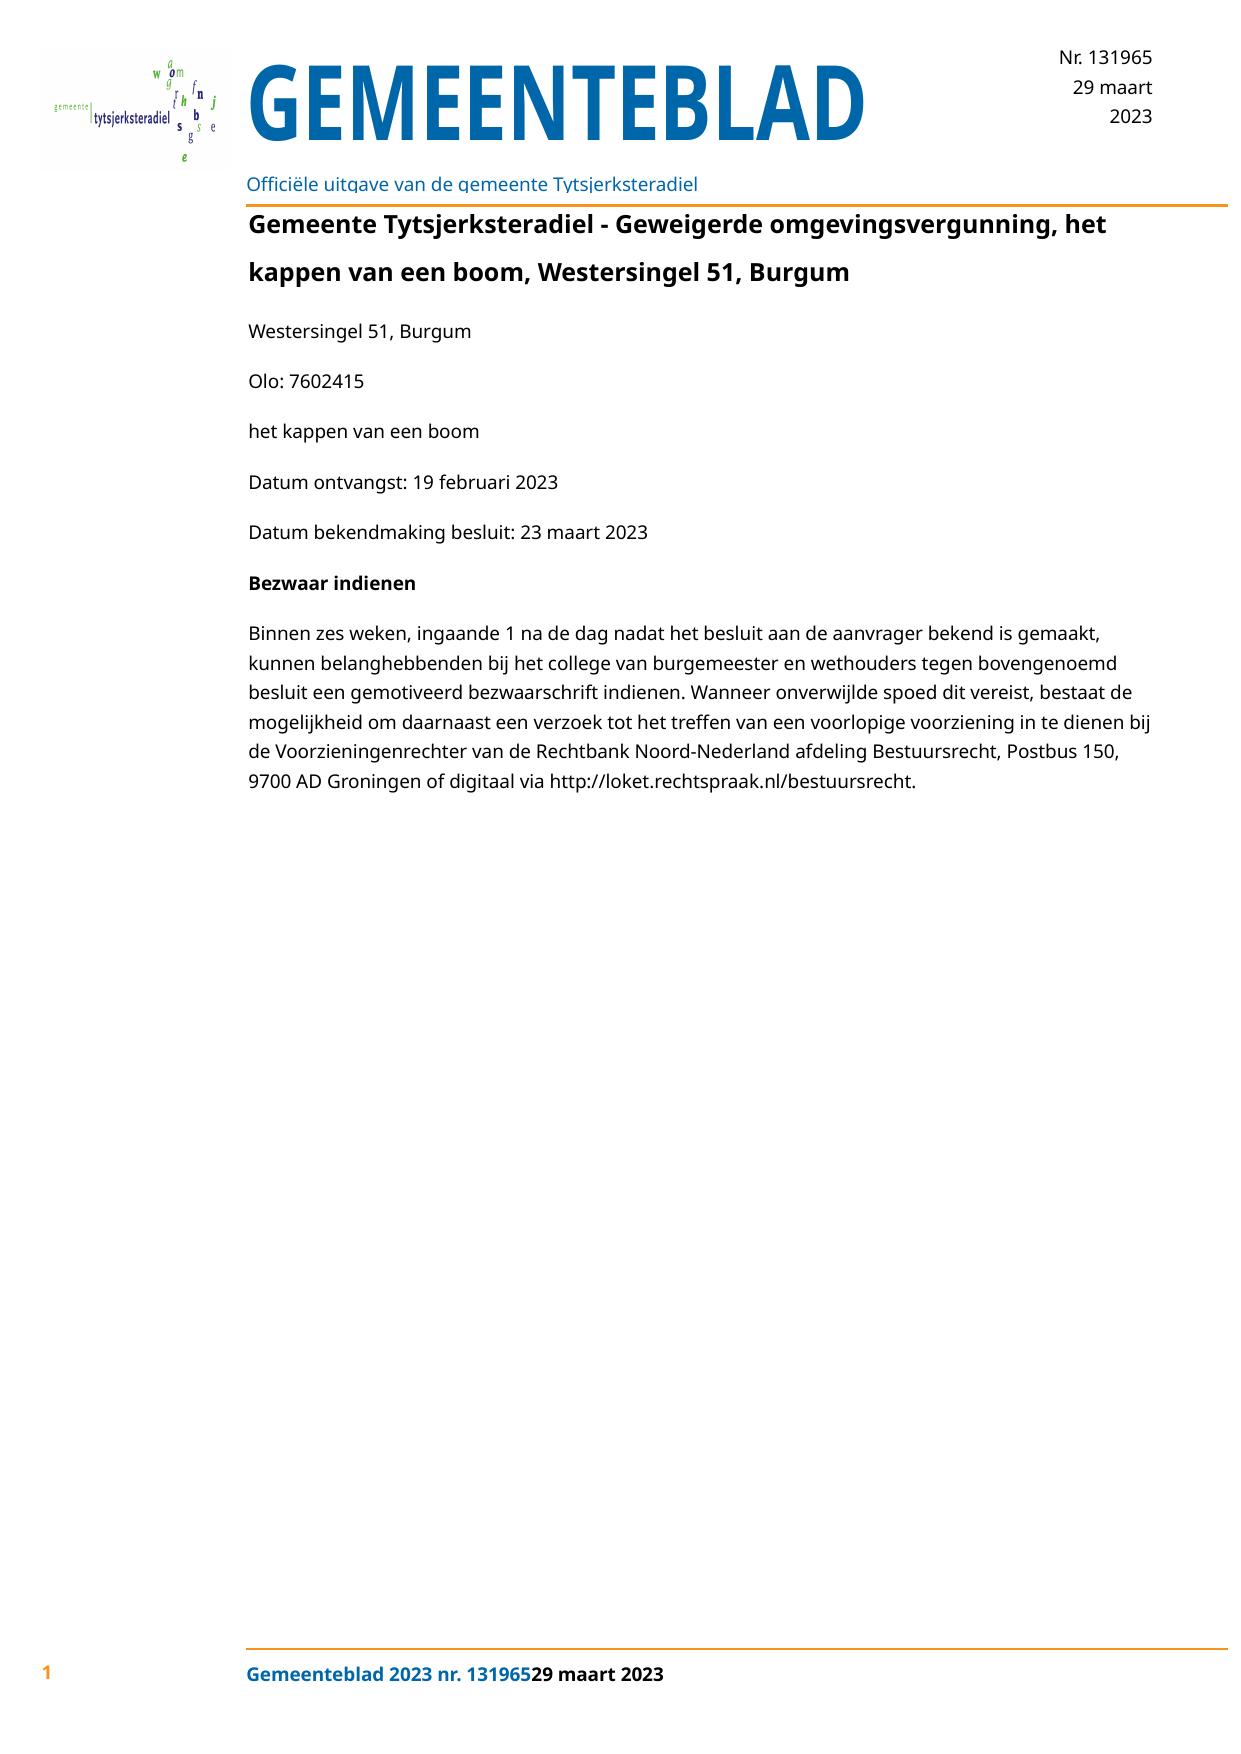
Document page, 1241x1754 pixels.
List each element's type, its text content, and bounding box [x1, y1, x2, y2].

text Olo: 7602415 [248, 368, 1152, 394]
picture [41, 47, 231, 172]
text Bezwaar indienen [248, 570, 1152, 596]
text het kappen van een boom [248, 419, 1152, 444]
text Datum ontvangst: 19 februari 2023 [248, 469, 1152, 495]
text Gemeente Tytsjerksteradiel - Geweigerde omgevingsvergunning, het kappen van een boom, Westersingel 51, Burgum [248, 207, 1152, 288]
text Binnen zes weken, ingaande 1 na de dag nadat het besluit aan de aanvrager bekend is gemaakt, kunnen belanghebbenden bij het college van burgemeester en wethouders tegen bovengenoemd besluit een gemotiveerd bezwaarschrift indienen. Wanneer onverwijlde spoed dit vereist, bestaat de mogelijkheid om daarnaast een verzoek tot het treffen van een voorlopige voorziening in te dienen bij de Voorzieningenrechter van de Rechtbank Noord-Nederland afdeling Bestuursrecht, Postbus 150, 9700 AD Groningen of digitaal via http://loket.rechtspraak.nl/bestuursrecht. [248, 620, 1152, 794]
text Westersingel 51, Burgum [248, 318, 1152, 344]
text Datum bekendmaking besluit: 23 maart 2023 [248, 519, 1152, 545]
